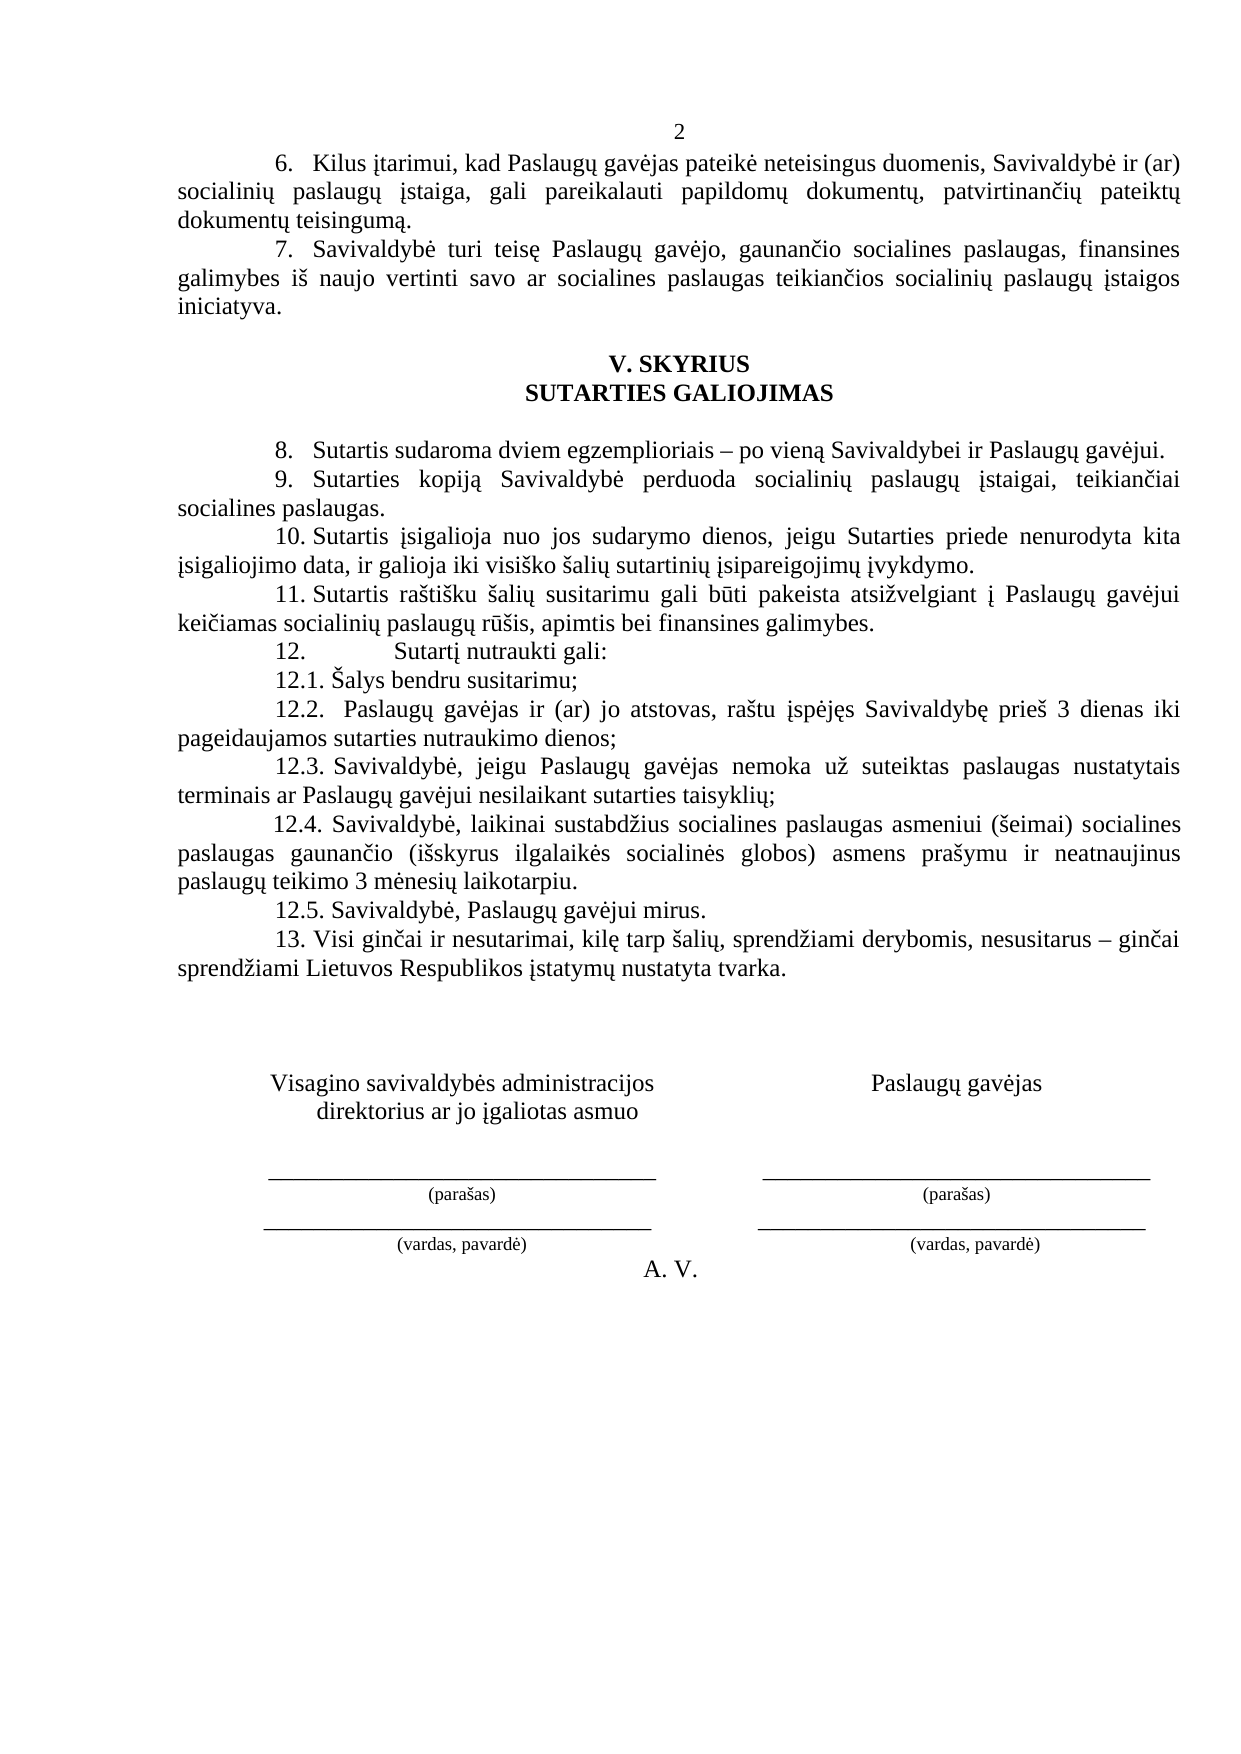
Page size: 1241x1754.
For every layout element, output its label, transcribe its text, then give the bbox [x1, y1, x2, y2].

text 7. Savivaldybė turi teisę Paslaugų gavėjo, gaunančio socialines paslaugas, finansines galimybes iš naujo vertinti savo ar socialines paslaugas teikiančios socialinių paslaugų įstaigos iniciatyva. [177, 234, 1181, 320]
text 12.2. Paslaugų gavėjas ir (ar) jo atstovas, raštu įspėjęs Savivaldybę prieš 3 dienas iki pageidaujamos sutarties nutraukimo dienos; [177, 694, 1181, 751]
table_cell [709, 1255, 1204, 1283]
text SUTARTIES GALIOJIMAS [177, 378, 1181, 406]
text V. SKYRIUS [177, 349, 1181, 378]
table_header Paslaugų gavėjas [709, 1068, 1204, 1125]
text 10. Sutartis įsigalioja nuo jos sudarymo dienos, jeigu Sutarties priede nenurodyta kita įsigaliojimo data, ir galioja iki visiško šalių sutartinių įsipareigojimų įvykdymo. [177, 521, 1181, 579]
text 12.1. Šalys bendru susitarimu; [274, 665, 1181, 694]
text 13. Visi ginčai ir nesutarimai, kilę tarp šalių, sprendžiami derybomis, nesusitarus – ginčai sprendžiami Lietuvos Respublikos įstatymų nustatyta tvarka. [177, 924, 1181, 981]
text 12.3. Savivaldybė, jeigu Paslaugų gavėjas nemoka už suteiktas paslaugas nustatytais terminais ar Paslaugų gavėjui nesilaikant sutarties taisyklių; [177, 751, 1181, 809]
table_cell _______________________________ (parašas) [709, 1154, 1204, 1204]
table_cell A. V. [215, 1255, 709, 1283]
table_cell _______________________________ (parašas) [215, 1154, 709, 1204]
table_header Visagino savivaldybės administracijos direktorius ar jo įgaliotas asmuo [215, 1068, 709, 1125]
text 9. Sutarties kopiją Savivaldybė perduoda socialinių paslaugų įstaigai, teikiančiai socialines paslaugas. [177, 464, 1181, 521]
table_cell [709, 1125, 1204, 1154]
text 12. Sutartį nutraukti gali: [252, 636, 1181, 665]
table_cell _______________________________ (vardas, pavardė) [709, 1204, 1204, 1254]
text 12.5. Savivaldybė, Paslaugų gavėjui mirus. [274, 895, 1181, 924]
text 12.4. Savivaldybė, laikinai sustabdžius socialines paslaugas asmeniui (šeimai) socialines paslaugas gaunančio (išskyrus ilgalaikės socialinės globos) asmens prašymu ir neatnaujinus paslaugų teikimo 3 mėnesių laikotarpiu. [177, 809, 1181, 895]
table_cell [215, 1125, 709, 1154]
table_cell _______________________________ (vardas, pavardė) [215, 1204, 709, 1254]
text 6. Kilus įtarimui, kad Paslaugų gavėjas pateikė neteisingus duomenis, Savivaldybė ir (ar) socialinių paslaugų įstaiga, gali pareikalauti papildomų dokumentų, patvirtinančių pateiktų dokumentų teisingumą. [177, 148, 1181, 234]
text 8. Sutartis sudaroma dviem egzemplioriais – po vieną Savivaldybei ir Paslaugų gavėjui. [177, 435, 1181, 464]
text 11. Sutartis raštišku šalių susitarimu gali būti pakeista atsižvelgiant į Paslaugų gavėjui keičiamas socialinių paslaugų rūšis, apimtis bei finansines galimybes. [177, 579, 1181, 636]
